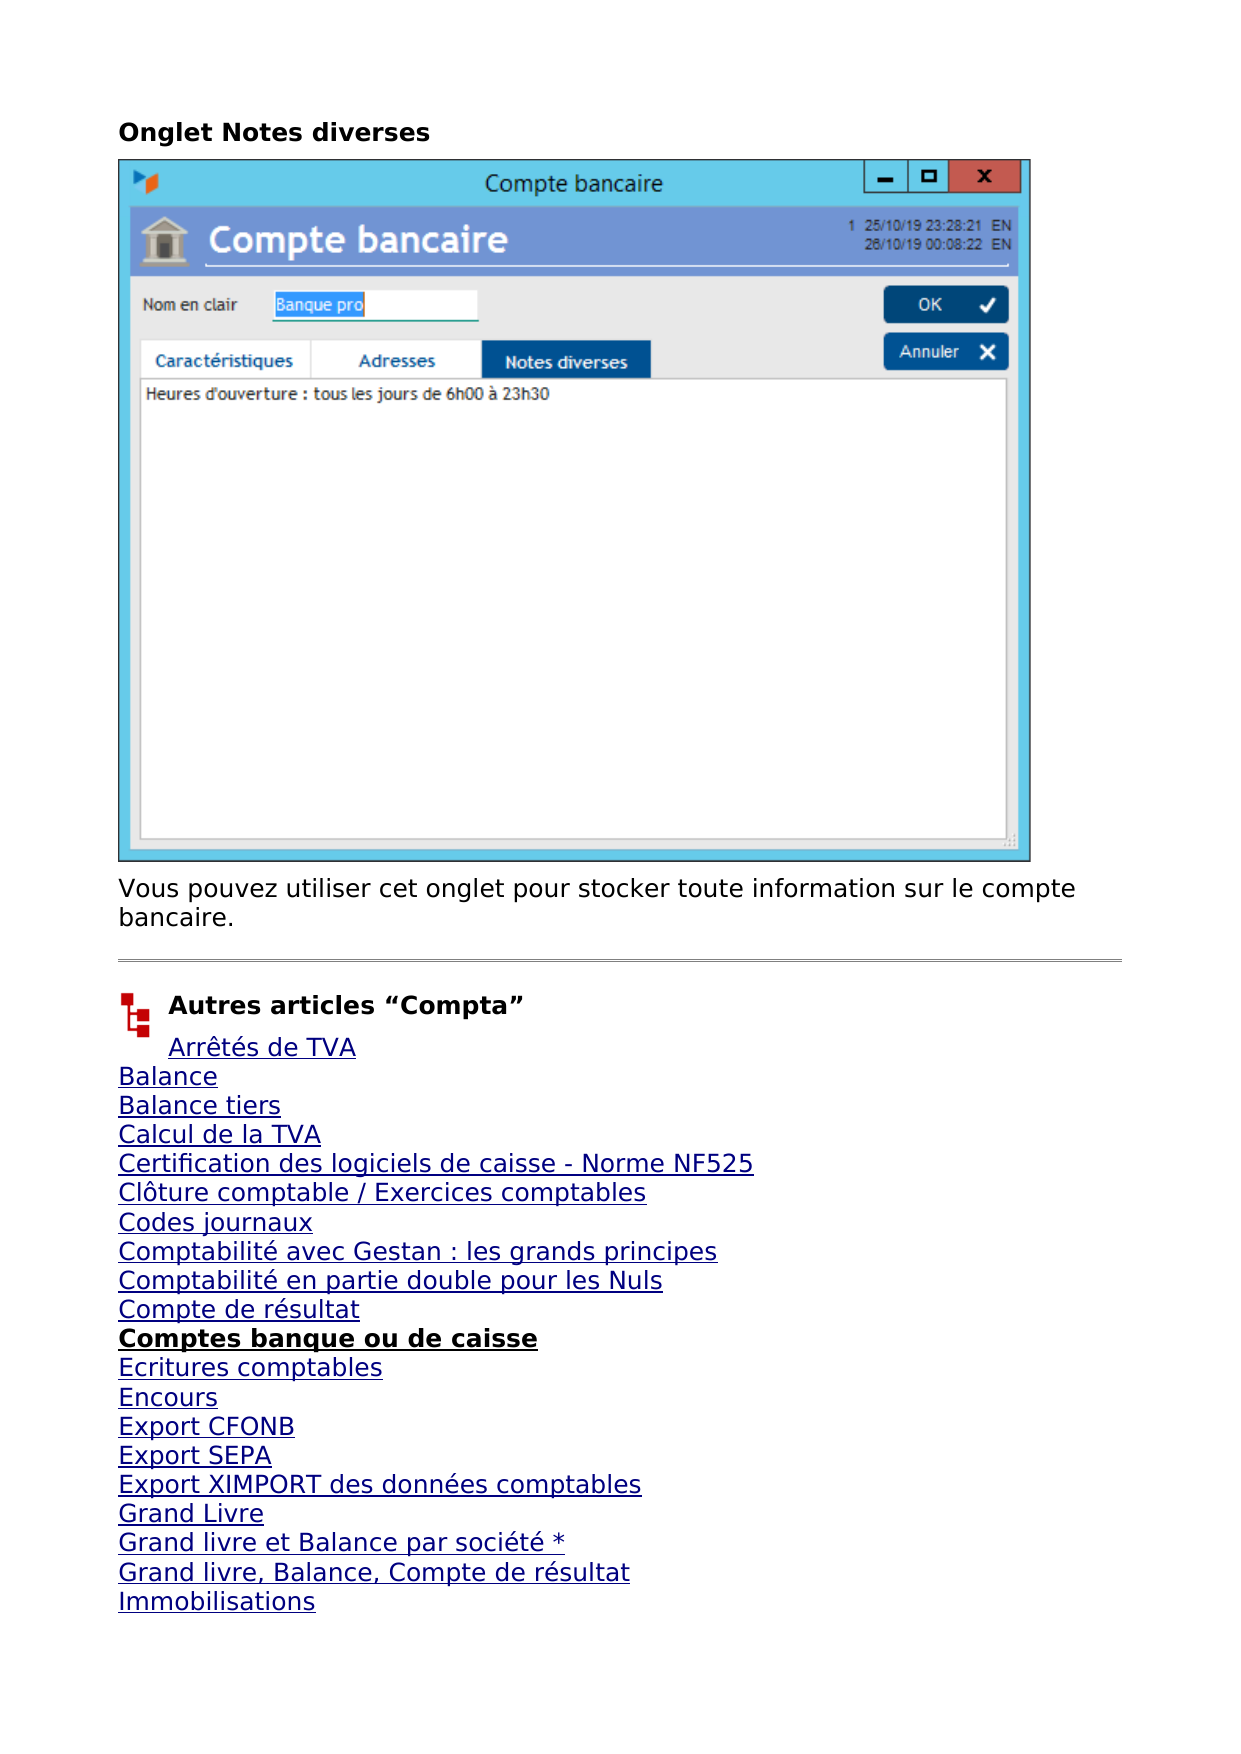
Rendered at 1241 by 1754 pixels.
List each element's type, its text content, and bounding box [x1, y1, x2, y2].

picture [118, 159, 1031, 862]
text Arrêtés de TVA Balance Balance tiers Calcul de la TVA Certification des logiciels de caisse - Norme NF525 Clôture comptable / Exercices comptables Codes journaux Comptabilité avec Gestan : les grands principes Comptabilité en partie double pour les Nuls Compte de résultat Comptes banque ou de caisse Ecritures comptables Encours Export CFONB Export SEPA Export XIMPORT des données comptables Grand Livre Grand livre et Balance par société * Grand livre, Balance, Compte de résultat Immobilisations [118, 1033, 1122, 1616]
text Autres articles “Compta” [169, 991, 1122, 1020]
text Vous pouvez utiliser cet onglet pour stocker toute information sur le compte bancaire. [118, 874, 1122, 932]
picture [118, 991, 169, 1041]
subtitle Onglet Notes diverses [118, 118, 1122, 147]
